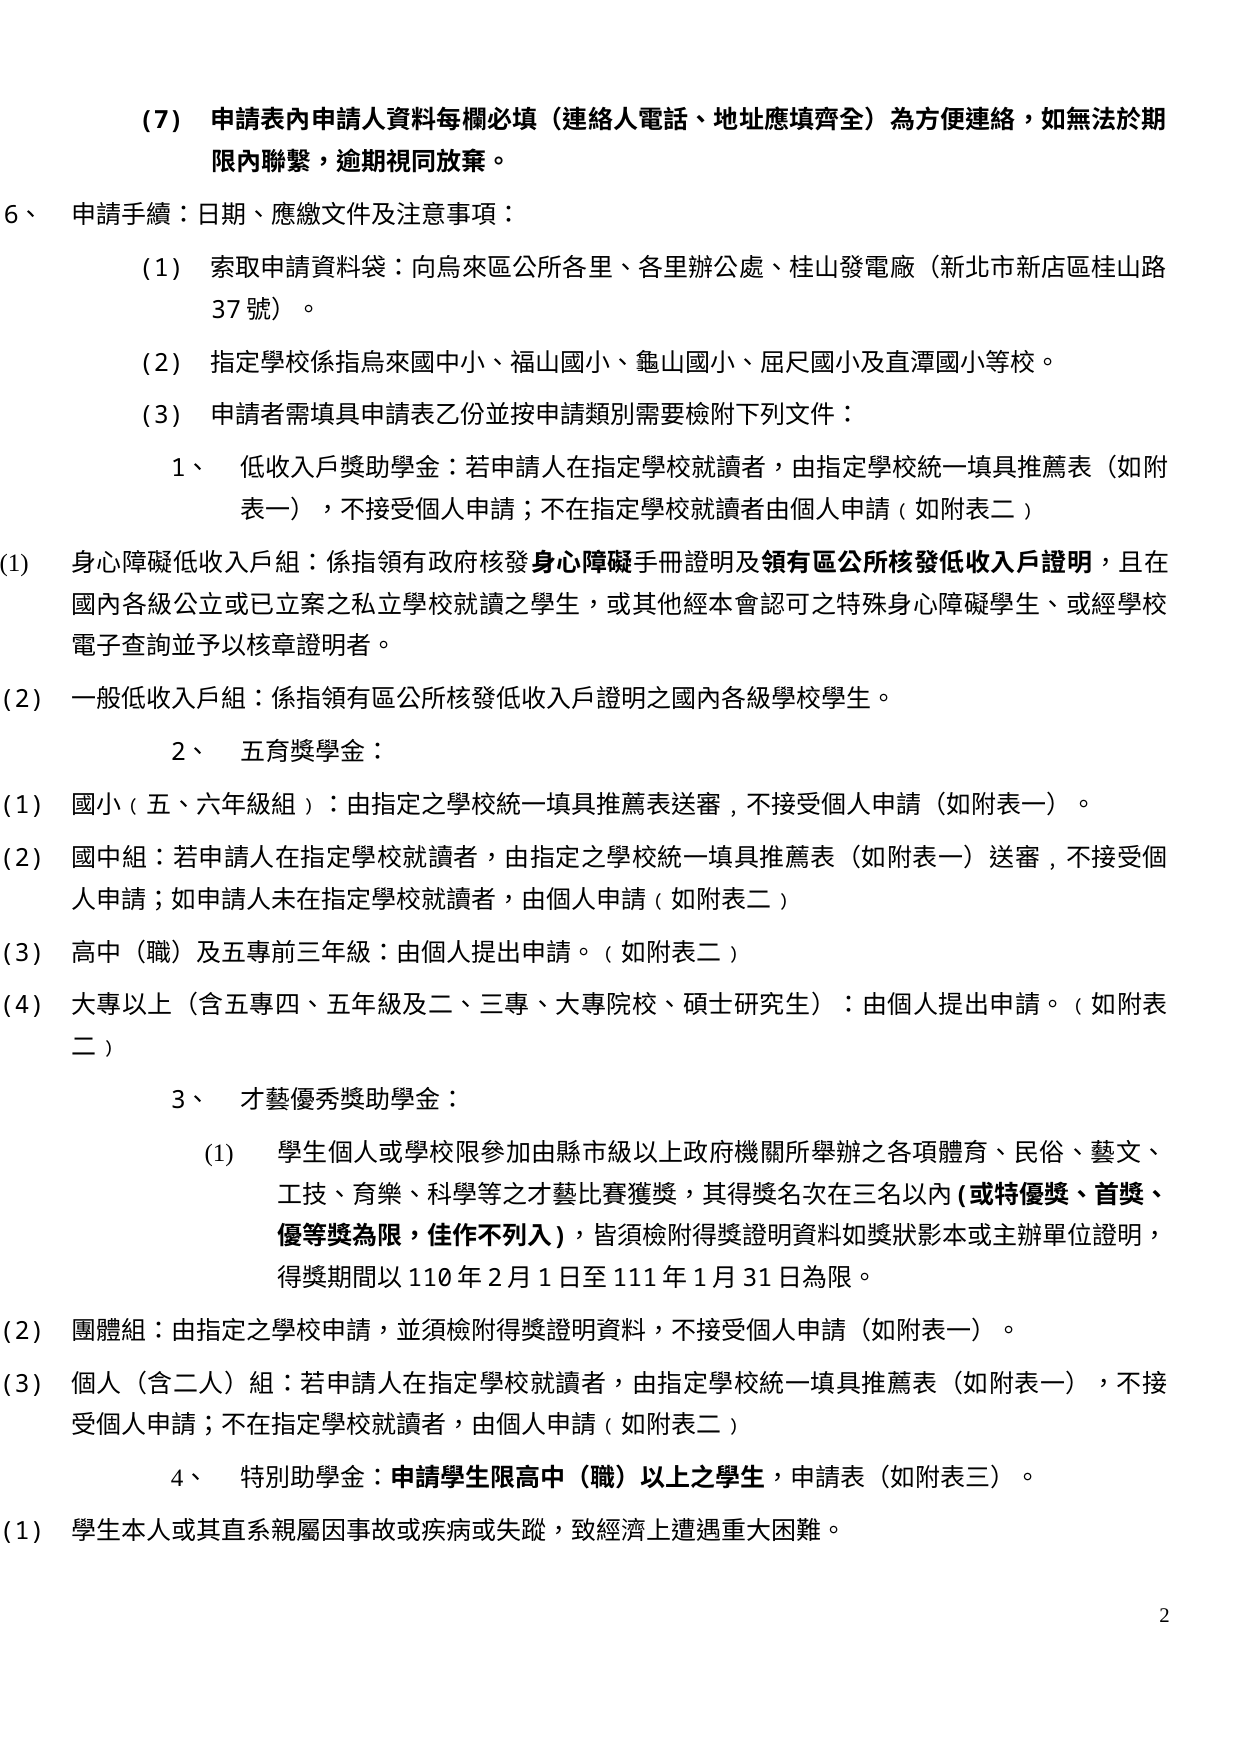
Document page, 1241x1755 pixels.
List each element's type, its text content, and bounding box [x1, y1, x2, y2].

list 學生本人或其直系親屬因事故或疾病或失蹤，致經濟上遭遇重大困難。 [0, 1506, 1169, 1548]
list 指定學校係指烏來國中小、福山國小、龜山國小、屈尺國小及直潭國小等校。 [139, 338, 1169, 379]
list 申請表內申請人資料每欄必填（連絡人電話、地址應填齊全）為方便連絡，如無法於期限內聯繫，逾期視同放棄。 [139, 96, 1169, 179]
list 國小﹙五、六年級組﹚：由指定之學校統一填具推薦表送審﹐不接受個人申請（如附表一）。 [0, 780, 1169, 822]
list 申請手續：日期、應繳文件及注意事項： [3, 190, 1169, 232]
list 學生個人或學校限參加由縣市級以上政府機關所舉辦之各項體育、民俗、藝文、工技、育樂、科學等之才藝比賽獲獎，其得獎名次在三名以內(或特優獎、首獎、優等獎為限，佳作不列入)，皆須檢附得獎證明資料如獎狀影本或主辦單位證明，得獎期間以110年2月1日至111年1月31日為限。 [204, 1128, 1169, 1295]
list 個人（含二人）組：若申請人在指定學校就讀者，由指定學校統一填具推薦表（如附表一），不接受個人申請；不在指定學校就讀者，由個人申請﹙如附表二﹚ [0, 1359, 1169, 1442]
list 團體組：由指定之學校申請，並須檢附得獎證明資料，不接受個人申請（如附表一）。 [0, 1306, 1169, 1348]
list 低收入戶獎助學金：若申請人在指定學校就讀者，由指定學校統一填具推薦表（如附表一），不接受個人申請；不在指定學校就讀者由個人申請﹙如附表二﹚ [171, 443, 1169, 527]
list 申請者需填具申請表乙份並按申請類別需要檢附下列文件： [139, 391, 1169, 432]
list 大專以上（含五專四、五年級及二、三專、大專院校、碩士研究生）：由個人提出申請。﹙如附表二﹚ [0, 981, 1169, 1064]
list 高中（職）及五專前三年級：由個人提出申請。﹙如附表二﹚ [0, 928, 1169, 969]
list 五育獎學金： [171, 727, 1169, 769]
list 索取申請資料袋：向烏來區公所各里、各里辦公處、桂山發電廠（新北市新店區桂山路37號）。 [139, 243, 1169, 326]
list 一般低收入戶組：係指領有區公所核發低收入戶證明之國內各級學校學生。 [0, 674, 1169, 716]
list 特別助學金：申請學生限高中（職）以上之學生，申請表（如附表三）。 [171, 1453, 1169, 1495]
list 國中組：若申請人在指定學校就讀者，由指定之學校統一填具推薦表（如附表一）送審﹐不接受個人申請；如申請人未在指定學校就讀者，由個人申請﹙如附表二﹚ [0, 833, 1169, 916]
list 才藝優秀獎助學金： [171, 1075, 1169, 1117]
list 身心障礙低收入戶組：係指領有政府核發身心障礙手冊證明及領有區公所核發低收入戶證明，且在國內各級公立或已立案之私立學校就讀之學生，或其他經本會認可之特殊身心障礙學生、或經學校電子查詢並予以核章證明者。 [0, 538, 1169, 663]
